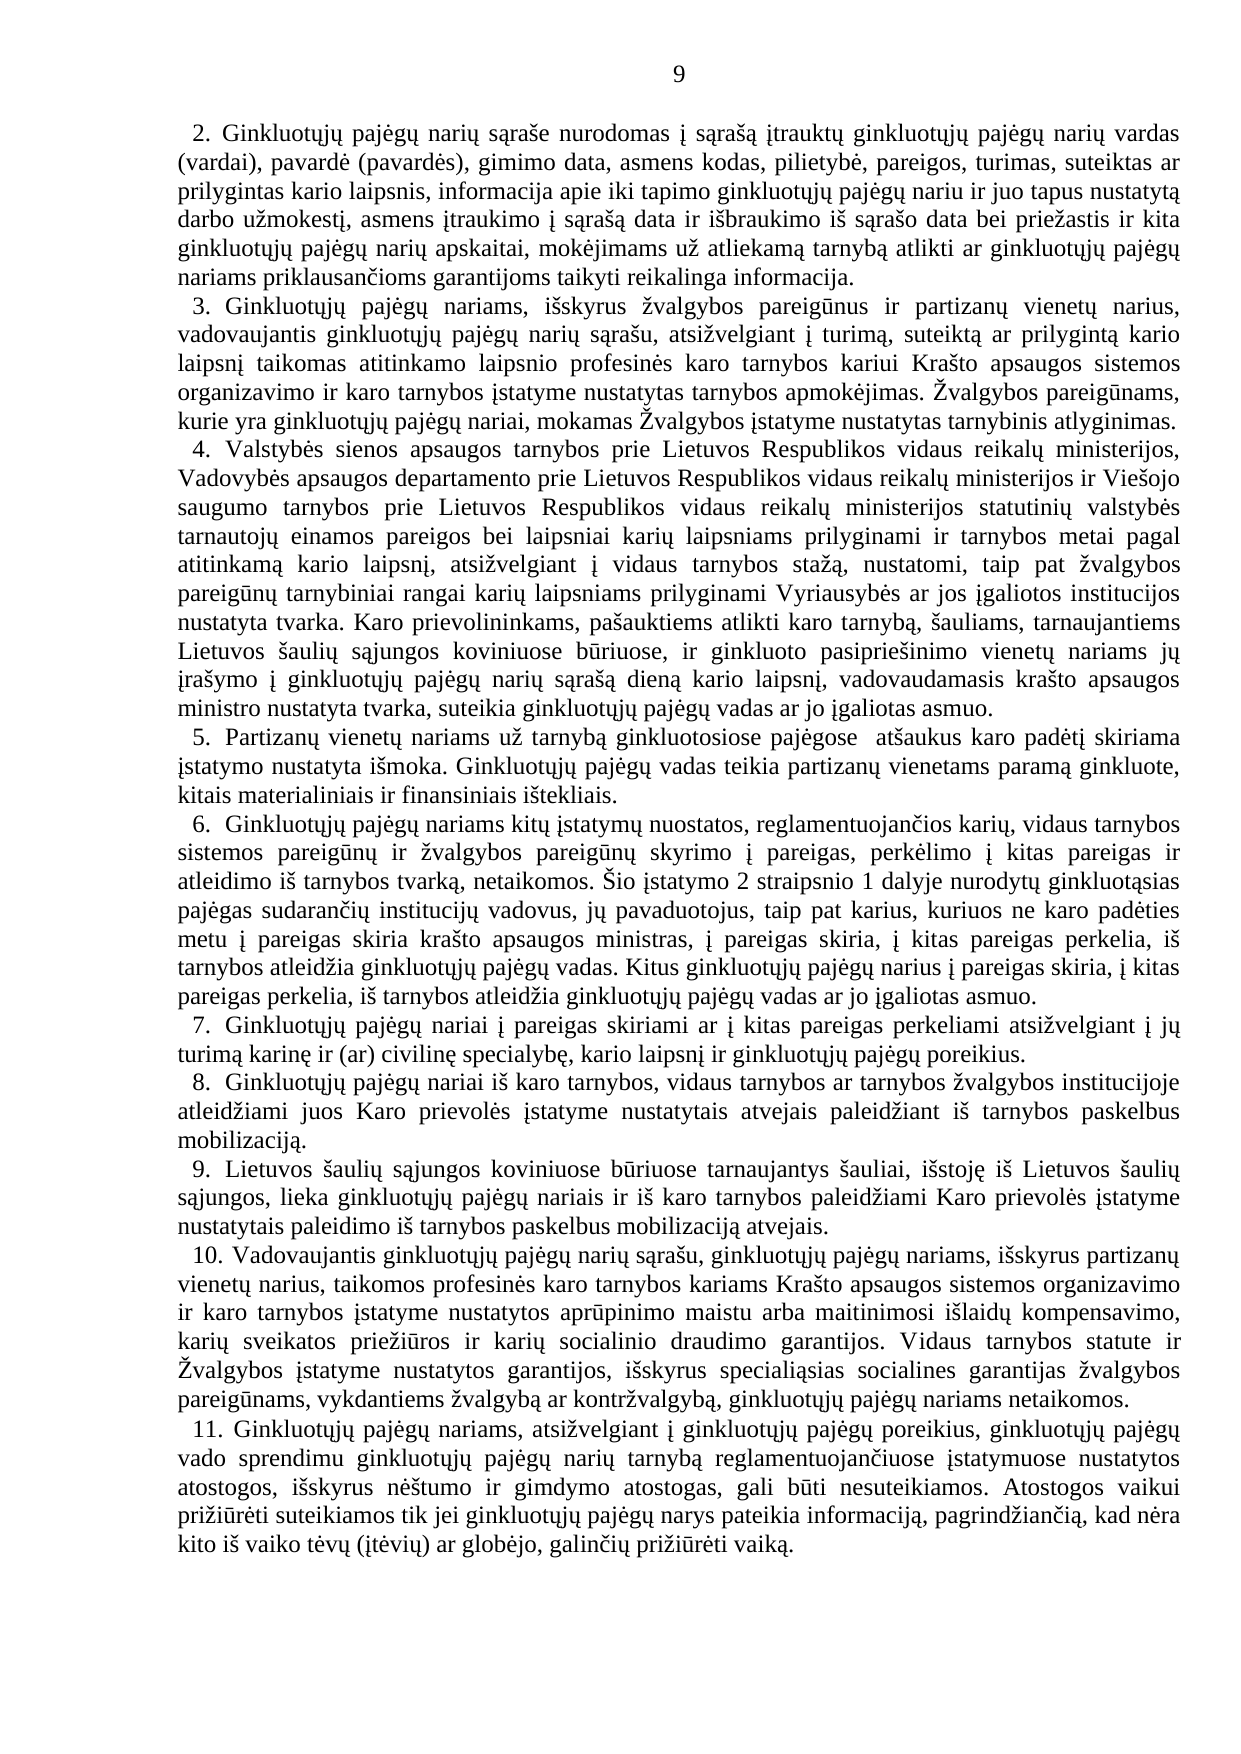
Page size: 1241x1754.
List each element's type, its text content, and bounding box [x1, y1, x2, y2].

text 4. Valstybės sienos apsaugos tarnybos prie Lietuvos Respublikos vidaus reikalų ministerijos, Vadovybės apsaugos departamento prie Lietuvos Respublikos vidaus reikalų ministerijos ir Viešojo saugumo tarnybos prie Lietuvos Respublikos vidaus reikalų ministerijos statutinių valstybės tarnautojų einamos pareigos bei laipsniai karių laipsniams prilyginami ir tarnybos metai pagal atitinkamą kario laipsnį, atsižvelgiant į vidaus tarnybos stažą, nustatomi, taip pat žvalgybos pareigūnų tarnybiniai rangai karių laipsniams prilyginami Vyriausybės ar jos įgaliotos institucijos nustatyta tvarka. Karo prievolininkams, pašauktiems atlikti karo tarnybą, šauliams, tarnaujantiems Lietuvos šaulių sąjungos koviniuose būriuose, ir ginkluoto pasipriešinimo vienetų nariams jų įrašymo į ginkluotųjų pajėgų narių sąrašą dieną kario laipsnį, vadovaudamasis krašto apsaugos ministro nustatyta tvarka, suteikia ginkluotųjų pajėgų vadas ar jo įgaliotas asmuo. [177, 434, 1181, 722]
text 8. Ginkluotųjų pajėgų nariai iš karo tarnybos, vidaus tarnybos ar tarnybos žvalgybos institucijoje atleidžiami juos Karo prievolės įstatyme nustatytais atvejais paleidžiant iš tarnybos paskelbus mobilizaciją. [177, 1067, 1181, 1154]
text 11. Ginkluotųjų pajėgų nariams, atsižvelgiant į ginkluotųjų pajėgų poreikius, ginkluotųjų pajėgų vado sprendimu ginkluotųjų pajėgų narių tarnybą reglamentuojančiuose įstatymuose nustatytos atostogos, išskyrus nėštumo ir gimdymo atostogas, gali būti nesuteikiamos. Atostogos vaikui prižiūrėti suteikiamos tik jei ginkluotųjų pajėgų narys pateikia informaciją, pagrindžiančią, kad nėra kito iš vaiko tėvų (įtėvių) ar globėjo, galinčių prižiūrėti vaiką. [177, 1414, 1181, 1558]
text 10. Vadovaujantis ginkluotųjų pajėgų narių sąrašu, ginkluotųjų pajėgų nariams, išskyrus partizanų vienetų narius, taikomos profesinės karo tarnybos kariams Krašto apsaugos sistemos organizavimo ir karo tarnybos įstatyme nustatytos aprūpinimo maistu arba maitinimosi išlaidų kompensavimo, karių sveikatos priežiūros ir karių socialinio draudimo garantijos. Vidaus tarnybos statute ir Žvalgybos įstatyme nustatytos garantijos, išskyrus specialiąsias socialines garantijas žvalgybos pareigūnams, vykdantiems žvalgybą ar kontržvalgybą, ginkluotųjų pajėgų nariams netaikomos. [177, 1240, 1181, 1414]
text 6. Ginkluotųjų pajėgų nariams kitų įstatymų nuostatos, reglamentuojančios karių, vidaus tarnybos sistemos pareigūnų ir žvalgybos pareigūnų skyrimo į pareigas, perkėlimo į kitas pareigas ir atleidimo iš tarnybos tvarką, netaikomos. Šio įstatymo 2 straipsnio 1 dalyje nurodytų ginkluotąsias pajėgas sudarančių institucijų vadovus, jų pavaduotojus, taip pat karius, kuriuos ne karo padėties metu į pareigas skiria krašto apsaugos ministras, į pareigas skiria, į kitas pareigas perkelia, iš tarnybos atleidžia ginkluotųjų pajėgų vadas. Kitus ginkluotųjų pajėgų narius į pareigas skiria, į kitas pareigas perkelia, iš tarnybos atleidžia ginkluotųjų pajėgų vadas ar jo įgaliotas asmuo. [177, 809, 1181, 1010]
text 3. Ginkluotųjų pajėgų nariams, išskyrus žvalgybos pareigūnus ir partizanų vienetų narius, vadovaujantis ginkluotųjų pajėgų narių sąrašu, atsižvelgiant į turimą, suteiktą ar prilygintą kario laipsnį taikomas atitinkamo laipsnio profesinės karo tarnybos kariui Krašto apsaugos sistemos organizavimo ir karo tarnybos įstatyme nustatytas tarnybos apmokėjimas. Žvalgybos pareigūnams, kurie yra ginkluotųjų pajėgų nariai, mokamas Žvalgybos įstatyme nustatytas tarnybinis atlyginimas. [177, 291, 1181, 434]
text 5. Partizanų vienetų nariams už tarnybą ginkluotosiose pajėgose atšaukus karo padėtį skiriama įstatymo nustatyta išmoka. Ginkluotųjų pajėgų vadas teikia partizanų vienetams paramą ginkluote, kitais materialiniais ir finansiniais ištekliais. [177, 722, 1181, 809]
text 2. Ginkluotųjų pajėgų narių sąraše nurodomas į sąrašą įtrauktų ginkluotųjų pajėgų narių vardas (vardai), pavardė (pavardės), gimimo data, asmens kodas, pilietybė, pareigos, turimas, suteiktas ar prilygintas kario laipsnis, informacija apie iki tapimo ginkluotųjų pajėgų nariu ir juo tapus nustatytą darbo užmokestį, asmens įtraukimo į sąrašą data ir išbraukimo iš sąrašo data bei priežastis ir kita ginkluotųjų pajėgų narių apskaitai, mokėjimams už atliekamą tarnybą atlikti ar ginkluotųjų pajėgų nariams priklausančioms garantijoms taikyti reikalinga informacija. [177, 118, 1181, 291]
text 9. Lietuvos šaulių sąjungos koviniuose būriuose tarnaujantys šauliai, išstoję iš Lietuvos šaulių sąjungos, lieka ginkluotųjų pajėgų nariais ir iš karo tarnybos paleidžiami Karo prievolės įstatyme nustatytais paleidimo iš tarnybos paskelbus mobilizaciją atvejais. [177, 1154, 1181, 1240]
text 7. Ginkluotųjų pajėgų nariai į pareigas skiriami ar į kitas pareigas perkeliami atsižvelgiant į jų turimą karinę ir (ar) civilinę specialybę, kario laipsnį ir ginkluotųjų pajėgų poreikius. [177, 1010, 1181, 1067]
